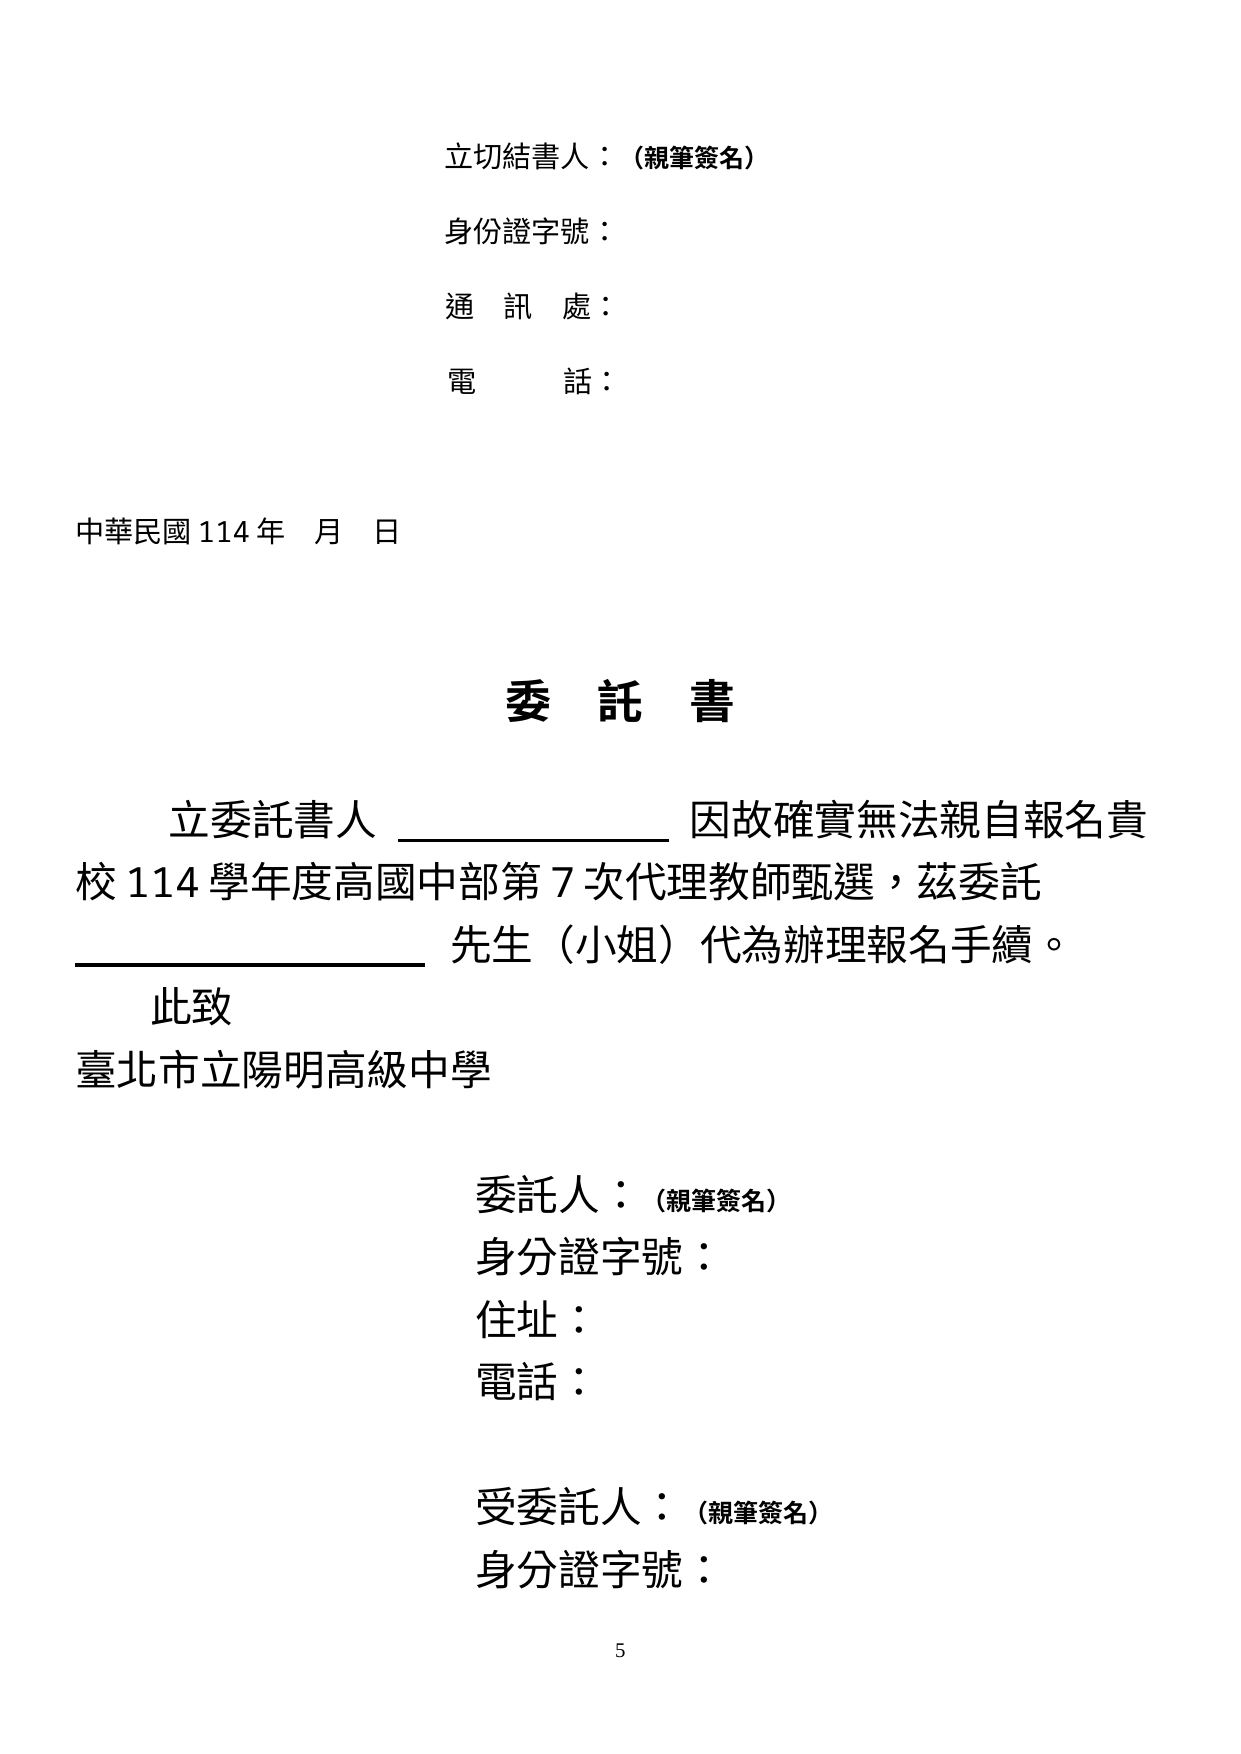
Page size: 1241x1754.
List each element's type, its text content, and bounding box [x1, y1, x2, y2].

text 委 託 書 [75, 626, 1165, 751]
text 電 話： [447, 338, 1165, 401]
text 中華民國114年 月 日 [75, 488, 1165, 551]
text 身份證字號： [75, 188, 1165, 251]
text 身分證字號： [75, 1526, 1165, 1588]
text 電話： [75, 1338, 1165, 1401]
text 先生（小姐）代為辦理報名手續。 [75, 901, 1165, 963]
text 臺北市立陽明高級中學 [75, 1026, 1165, 1088]
text 通 訊 處： [445, 263, 1165, 326]
text 立切結書人：（親筆簽名） [75, 113, 1165, 176]
text 住址： [75, 1276, 1165, 1338]
text 受委託人：（親筆簽名） [75, 1463, 1165, 1526]
text 身分證字號： [75, 1213, 1165, 1276]
text 委託人：（親筆簽名） [75, 1151, 1165, 1213]
text 此致 [75, 963, 1165, 1026]
text 立委託書人 因故確實無法親自報名貴校114學年度高國中部第7次代理教師甄選，茲委託 [75, 776, 1165, 901]
